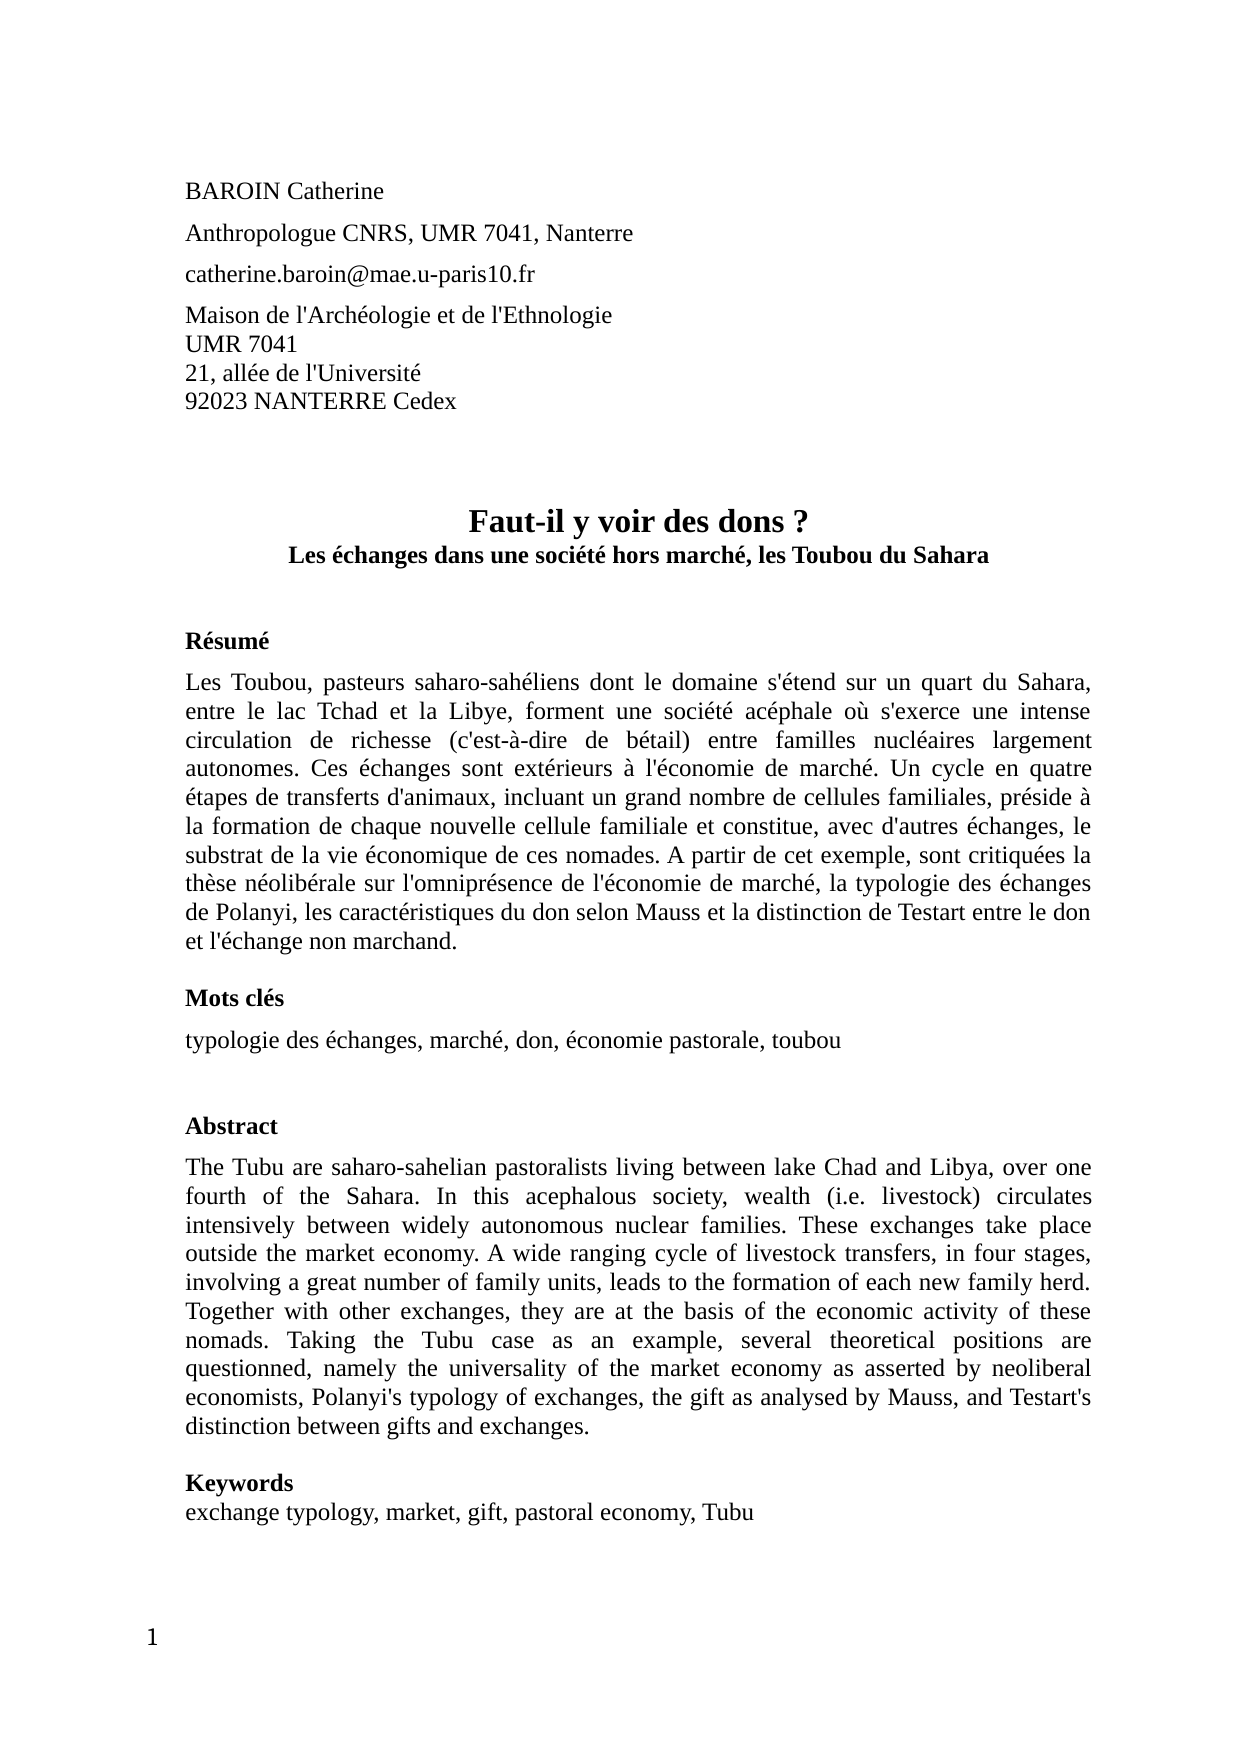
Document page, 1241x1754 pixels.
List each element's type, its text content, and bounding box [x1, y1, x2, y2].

text 21, allée de l'Université [185, 358, 1093, 386]
text Mots clés [185, 983, 1093, 1012]
text 92023 NANTERRE Cedex [185, 386, 1093, 415]
text UMR 7041 [185, 329, 1093, 358]
text The Tubu are saharo-sahelian pastoralists living between lake Chad and Libya, over one fourth of the Sahara. In this acephalous society, wealth (i.e. livestock) circulates intensively between widely autonomous nuclear families. These exchanges take place outside the market economy. A wide ranging cycle of livestock transfers, in four stages, involving a great number of family units, leads to the formation of each new family herd. Together with other exchanges, they are at the basis of the economic activity of these nomads. Taking the Tubu case as an example, several theoretical positions are questionned, namely the universality of the market economy as asserted by neoliberal economists, Polanyi's typology of exchanges, the gift as analysed by Mauss, and Testart's distinction between gifts and exchanges. [185, 1152, 1093, 1440]
text Anthropologue CNRS, UMR 7041, Nanterre [185, 218, 1093, 246]
text catherine.baroin@mae.u-paris10.fr [185, 259, 1093, 288]
text Les échanges dans une société hors marché, les Toubou du Sahara [185, 540, 1093, 568]
text Les Toubou, pasteurs saharo-sahéliens dont le domaine s'étend sur un quart du Sahara, entre le lac Tchad et la Libye, forment une société acéphale où s'exerce une intense circulation de richesse (c'est-à-dire de bétail) entre familles nucléaires largement autonomes. Ces échanges sont extérieurs à l'économie de marché. Un cycle en quatre étapes de transferts d'animaux, incluant un grand nombre de cellules familiales, préside à la formation de chaque nouvelle cellule familiale et constitue, avec d'autres échanges, le substrat de la vie économique de ces nomades. A partir de cet exemple, sont critiquées la thèse néolibérale sur l'omniprésence de l'économie de marché, la typologie des échanges de Polanyi, les caractéristiques du don selon Mauss et la distinction de Testart entre le don et l'échange non marchand. [185, 667, 1093, 955]
text BAROIN Catherine [185, 176, 1093, 205]
text exchange typology, market, gift, pastoral economy, Tubu [185, 1497, 1093, 1526]
text Maison de l'Archéologie et de l'Ethnologie [185, 300, 1093, 329]
text Keywords [185, 1468, 1093, 1497]
text Faut-il y voir des dons ? [185, 501, 1093, 540]
text Résumé [185, 626, 1093, 655]
text typologie des échanges, marché, don, économie pastorale, toubou [185, 1025, 1093, 1053]
text Abstract [185, 1111, 1093, 1140]
